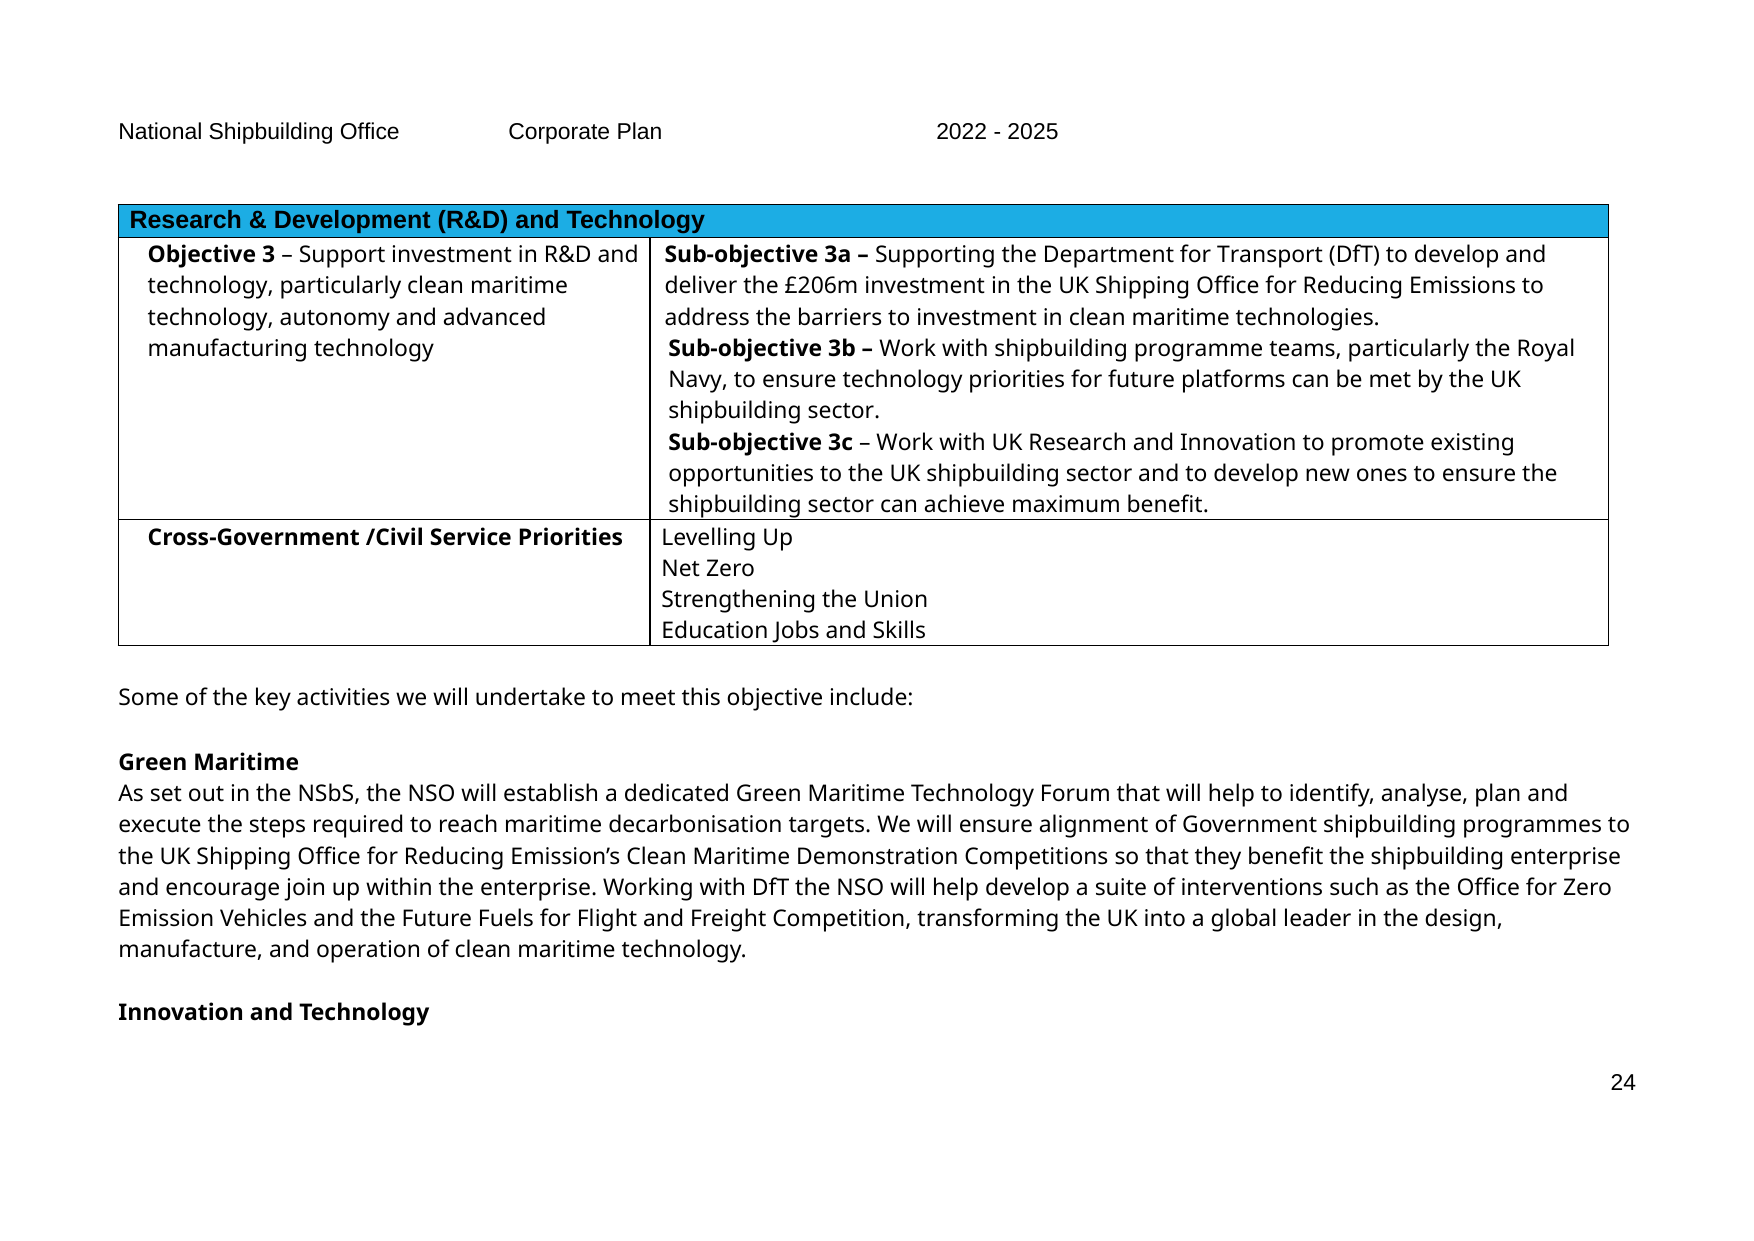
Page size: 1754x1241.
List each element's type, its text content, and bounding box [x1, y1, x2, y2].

text Some of the key activities we will undertake to meet this objective include: [118, 681, 1636, 712]
table_cell Cross-Government /Civil Service Priorities [119, 520, 649, 645]
table_header Research & Development (R&D) and Technology [119, 205, 1608, 237]
table_cell Sub-objective 3a – Supporting the Department for Transport (DfT) to develop and deliver the £206m investment in the UK Shipping Office for Reducing Emissions to address the barriers to investment in clean maritime technologies. Sub-objective 3b – Work with shipbuilding programme teams, particularly the Royal Navy, to ensure technology priorities for future platforms can be met by the UK shipbuilding sector. Sub-objective 3c – Work with UK Research and Innovation to promote existing opportunities to the UK shipbuilding sector and to develop new ones to ensure the shipbuilding sector can achieve maximum benefit. [651, 238, 1608, 519]
table_cell Objective 3 – Support investment in R&D and technology, particularly clean maritime technology, autonomy and advanced manufacturing technology [119, 238, 649, 519]
text Innovation and Technology [118, 996, 1636, 1027]
table_cell Levelling Up Net Zero Strengthening the Union Education Jobs and Skills [651, 520, 1608, 645]
text As set out in the NSbS, the NSO will establish a dedicated Green Maritime Technology Forum that will help to identify, analyse, plan and execute the steps required to reach maritime decarbonisation targets. We will ensure alignment of Government shipbuilding programmes to the UK Shipping Office for Reducing Emission’s Clean Maritime Demonstration Competitions so that they benefit the shipbuilding enterprise and encourage join up within the enterprise. Working with DfT the NSO will help develop a suite of interventions such as the Office for Zero Emission Vehicles and the Future Fuels for Flight and Freight Competition, transforming the UK into a global leader in the design, manufacture, and operation of clean maritime technology. [118, 777, 1636, 964]
text Green Maritime [118, 746, 1636, 777]
